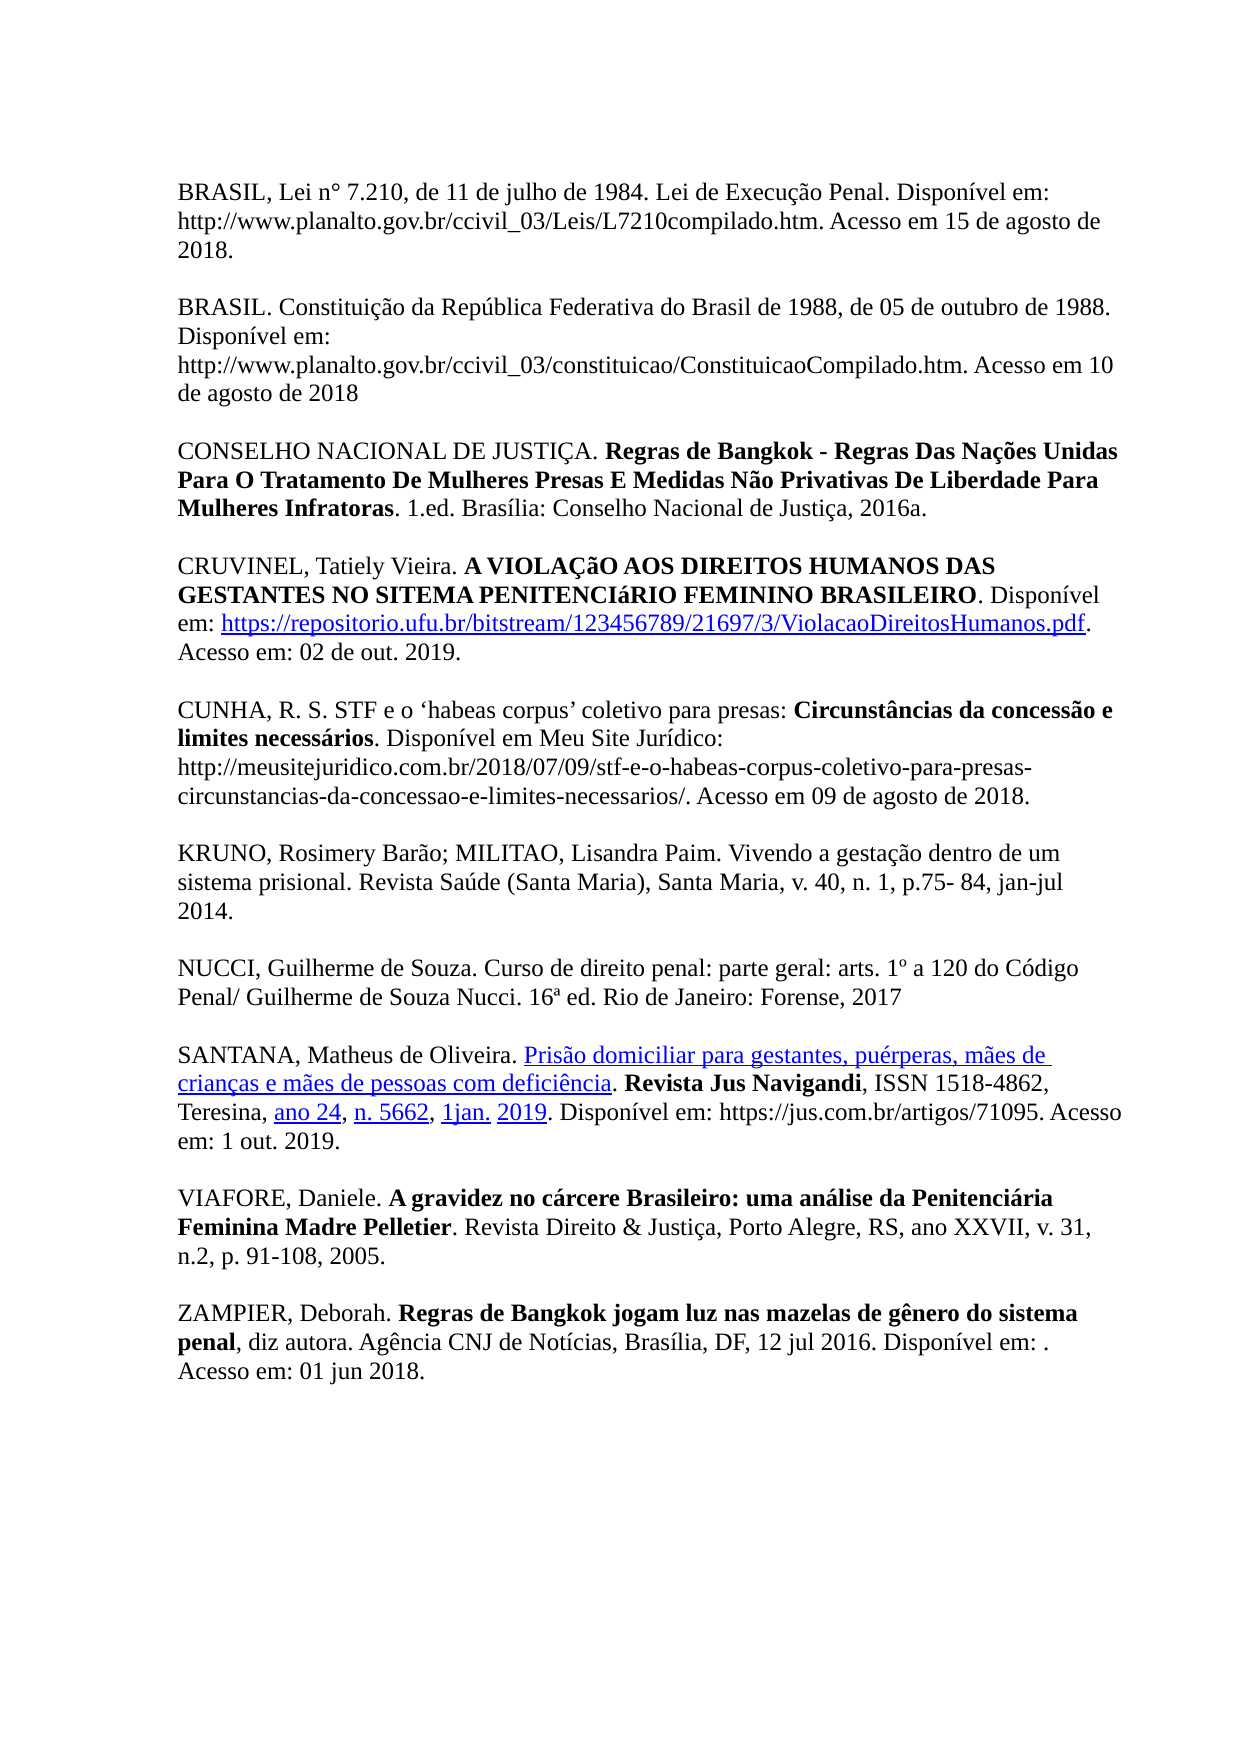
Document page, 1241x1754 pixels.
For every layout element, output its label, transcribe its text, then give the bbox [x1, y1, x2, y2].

text BRASIL. Constituição da República Federativa do Brasil de 1988, de 05 de outubro de 1988. Disponível em: http://www.planalto.gov.br/ccivil_03/constituicao/ConstituicaoCompilado.htm. Acesso em 10 de agosto de 2018 [177, 292, 1122, 407]
text CRUVINEL, Tatiely Vieira. A VIOLAÇãO AOS DIREITOS HUMANOS DAS GESTANTES NO SITEMA PENITENCIáRIO FEMININO BRASILEIRO. Disponível em: https://repositorio.ufu.br/bitstream/123456789/21697/3/ViolacaoDireitosHumanos.pdf. Acesso em: 02 de out. 2019. [177, 551, 1122, 666]
text KRUNO, Rosimery Barão; MILITAO, Lisandra Paim. Vivendo a gestação dentro de um sistema prisional. Revista Saúde (Santa Maria), Santa Maria, v. 40, n. 1, p.75- 84, jan-jul 2014. [177, 838, 1122, 925]
text VIAFORE, Daniele. A gravidez no cárcere Brasileiro: uma análise da Penitenciária Feminina Madre Pelletier. Revista Direito & Justiça, Porto Alegre, RS, ano XXVII, v. 31, n.2, p. 91-108, 2005. [177, 1183, 1122, 1270]
text SANTANA, Matheus de Oliveira. Prisão domiciliar para gestantes, puérperas, mães de crianças e mães de pessoas com deficiência. Revista Jus Navigandi, ISSN 1518-4862, Teresina, ano 24, n. 5662, 1jan. 2019. Disponível em: https://jus.com.br/artigos/71095. Acesso em: 1 out. 2019. [177, 1040, 1122, 1155]
text ZAMPIER, Deborah. Regras de Bangkok jogam luz nas mazelas de gênero do sistema penal, diz autora. Agência CNJ de Notícias, Brasília, DF, 12 jul 2016. Disponível em: . Acesso em: 01 jun 2018. [177, 1298, 1122, 1385]
text BRASIL, Lei n° 7.210, de 11 de julho de 1984. Lei de Execução Penal. Disponível em: http://www.planalto.gov.br/ccivil_03/Leis/L7210compilado.htm. Acesso em 15 de agosto de 2018. [177, 177, 1122, 263]
text NUCCI, Guilherme de Souza. Curso de direito penal: parte geral: arts. 1º a 120 do Código Penal/ Guilherme de Souza Nucci. 16ª ed. Rio de Janeiro: Forense, 2017 [177, 953, 1122, 1011]
text CONSELHO NACIONAL DE JUSTIÇA. Regras de Bangkok - Regras Das Nações Unidas Para O Tratamento De Mulheres Presas E Medidas Não Privativas De Liberdade Para Mulheres Infratoras. 1.ed. Brasília: Conselho Nacional de Justiça, 2016a. [177, 436, 1122, 522]
text CUNHA, R. S. STF e o ‘habeas corpus’ coletivo para presas: Circunstâncias da concessão e limites necessários. Disponível em Meu Site Jurídico: http://meusitejuridico.com.br/2018/07/09/stf-e-o-habeas-corpus-coletivo-para-presas-circunstancias-da-concessao-e-limites-necessarios/. Acesso em 09 de agosto de 2018. [177, 695, 1122, 810]
